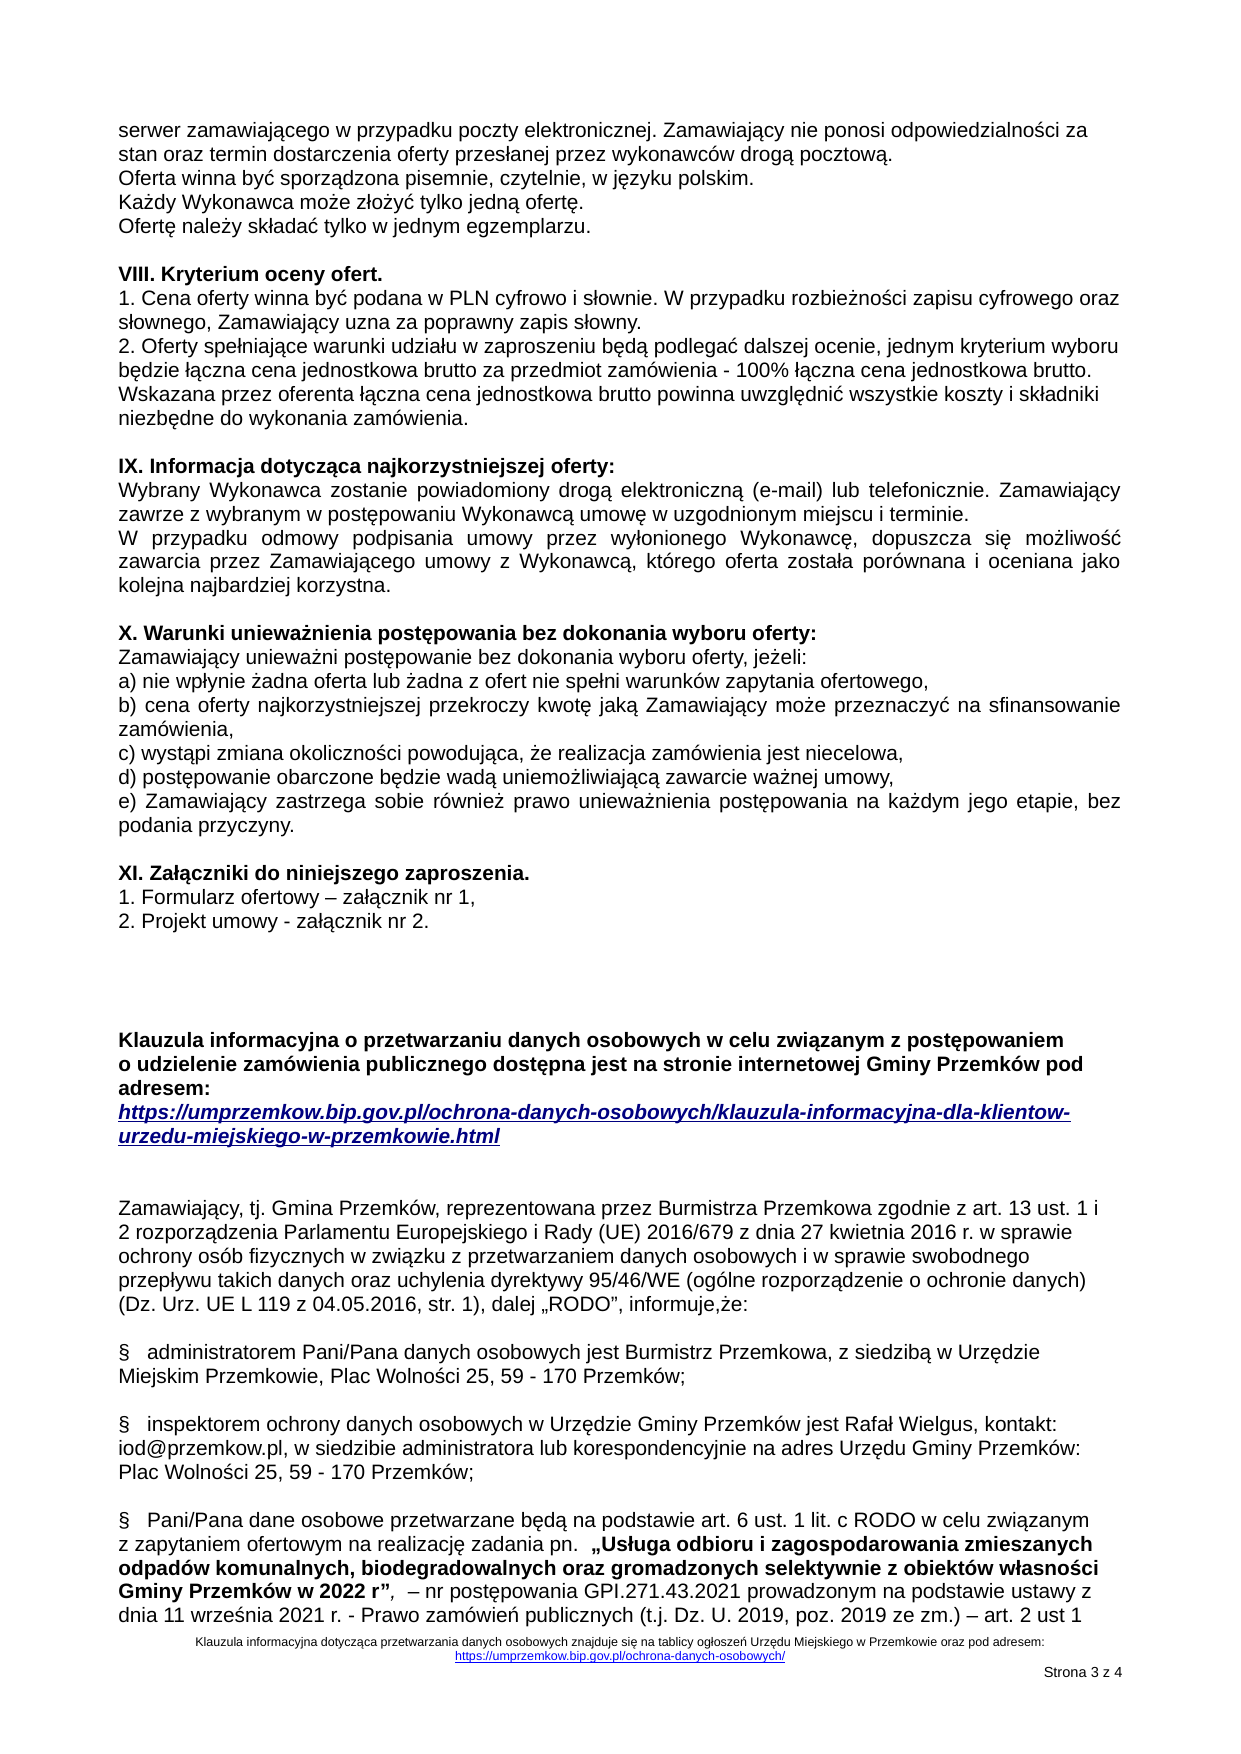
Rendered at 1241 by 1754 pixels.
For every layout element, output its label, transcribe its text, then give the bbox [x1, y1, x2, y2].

text Zamawiający, tj. Gmina Przemków, reprezentowana przez Burmistrza Przemkowa zgodnie z art. 13 ust. 1 i 2 rozporządzenia Parlamentu Europejskiego i Rady (UE) 2016/679 z dnia 27 kwietnia 2016 r. w sprawie ochrony osób fizycznych w związku z przetwarzaniem danych osobowych i w sprawie swobodnego przepływu takich danych oraz uchylenia dyrektywy 95/46/WE (ogólne rozporządzenie o ochronie danych) (Dz. Urz. UE L 119 z 04.05.2016, str. 1), dalej „RODO”, informuje,że: § administratorem Pani/Pana danych osobowych jest Burmistrz Przemkowa, z siedzibą w Urzędzie Miejskim Przemkowie, Plac Wolności 25, 59 - 170 Przemków; § inspektorem ochrony danych osobowych w Urzędzie Gminy Przemków jest Rafał Wielgus, kontakt: iod@przemkow.pl, w siedzibie administratora lub korespondencyjnie na adres Urzędu Gminy Przemków: Plac Wolności 25, 59 - 170 Przemków; § Pani/Pana dane osobowe przetwarzane będą na podstawie art. 6 ust. 1 lit. c RODO w celu związanym z zapytaniem ofertowym na realizację zadania pn. „Usługa odbioru i zagospodarowania zmieszanych odpadów komunalnych, biodegradowalnych oraz gromadzonych selektywnie z obiektów własności Gminy Przemków w 2022 r”, – nr postępowania GPI.271.43.2021 prowadzonym na podstawie ustawy z dnia 11 września 2021 r. - Prawo zamówień publicznych (t.j. Dz. U. 2019, poz. 2019 ze zm.) – art. 2 ust 1 [118, 1172, 1101, 1627]
text b) cena oferty najkorzystniejszej przekroczy kwotę jaką Zamawiający może przeznaczyć na sfinansowanie zamówienia, [118, 693, 1122, 741]
text a) nie wpłynie żadna oferta lub żadna z ofert nie spełni warunków zapytania ofertowego, [118, 669, 1122, 693]
text Klauzula informacyjna o przetwarzaniu danych osobowych w celu związanym z postępowaniem o udzielenie zamówienia publicznego dostępna jest na stronie internetowej Gminy Przemków pod adresem: [118, 1028, 1101, 1100]
text c) wystąpi zmiana okoliczności powodująca, że realizacja zamówienia jest niecelowa, [118, 741, 1122, 765]
text IX. Informacja dotycząca najkorzystniejszej oferty: [118, 453, 1122, 477]
text Ofertę należy składać tylko w jednym egzemplarzu. [118, 214, 1122, 238]
text e) Zamawiający zastrzega sobie również prawo unieważnienia postępowania na każdym jego etapie, bez podania przyczyny. [118, 789, 1122, 837]
text Wybrany Wykonawca zostanie powiadomiony drogą elektroniczną (e-mail) lub telefonicznie. Zamawiający zawrze z wybranym w postępowaniu Wykonawcą umowę w uzgodnionym miejscu i terminie. [118, 477, 1122, 525]
text 2. Projekt umowy - załącznik nr 2. [118, 908, 1122, 932]
text serwer zamawiającego w przypadku poczty elektronicznej. Zamawiający nie ponosi odpowiedzialności za stan oraz termin dostarczenia oferty przesłanej przez wykonawców drogą pocztową. [118, 118, 1122, 166]
text XI. Załączniki do niniejszego zaproszenia. [118, 861, 1122, 884]
text Oferta winna być sporządzona pisemnie, czytelnie, w języku polskim. [118, 166, 1122, 190]
text VIII. Kryterium oceny ofert. [118, 262, 1122, 286]
text Zamawiający unieważni postępowanie bez dokonania wyboru oferty, jeżeli: [118, 645, 1122, 669]
text Każdy Wykonawca może złożyć tylko jedną ofertę. [118, 190, 1122, 214]
text W przypadku odmowy podpisania umowy przez wyłonionego Wykonawcę, dopuszcza się możliwość zawarcia przez Zamawiającego umowy z Wykonawcą, którego oferta została porównana i oceniana jako kolejna najbardziej korzystna. [118, 525, 1122, 597]
text 2. Oferty spełniające warunki udziału w zaproszeniu będą podlegać dalszej ocenie, jednym kryterium wyboru będzie łączna cena jednostkowa brutto za przedmiot zamówienia - 100% łączna cena jednostkowa brutto. [118, 334, 1122, 382]
text X. Warunki unieważnienia postępowania bez dokonania wyboru oferty: [118, 621, 1122, 645]
text d) postępowanie obarczone będzie wadą uniemożliwiającą zawarcie ważnej umowy, [118, 765, 1122, 789]
text 1. Cena oferty winna być podana w PLN cyfrowo i słownie. W przypadku rozbieżności zapisu cyfrowego oraz słownego, Zamawiający uzna za poprawny zapis słowny. [118, 286, 1122, 334]
text Wskazana przez oferenta łączna cena jednostkowa brutto powinna uwzględnić wszystkie koszty i składniki niezbędne do wykonania zamówienia. [118, 382, 1122, 429]
text https://umprzemkow.bip.gov.pl/ochrona-danych-osobowych/klauzula-informacyjna-dla-klientow-urzedu-miejskiego-w-przemkowie.html [118, 1100, 1101, 1148]
text 1. Formularz ofertowy – załącznik nr 1, [118, 884, 1122, 908]
